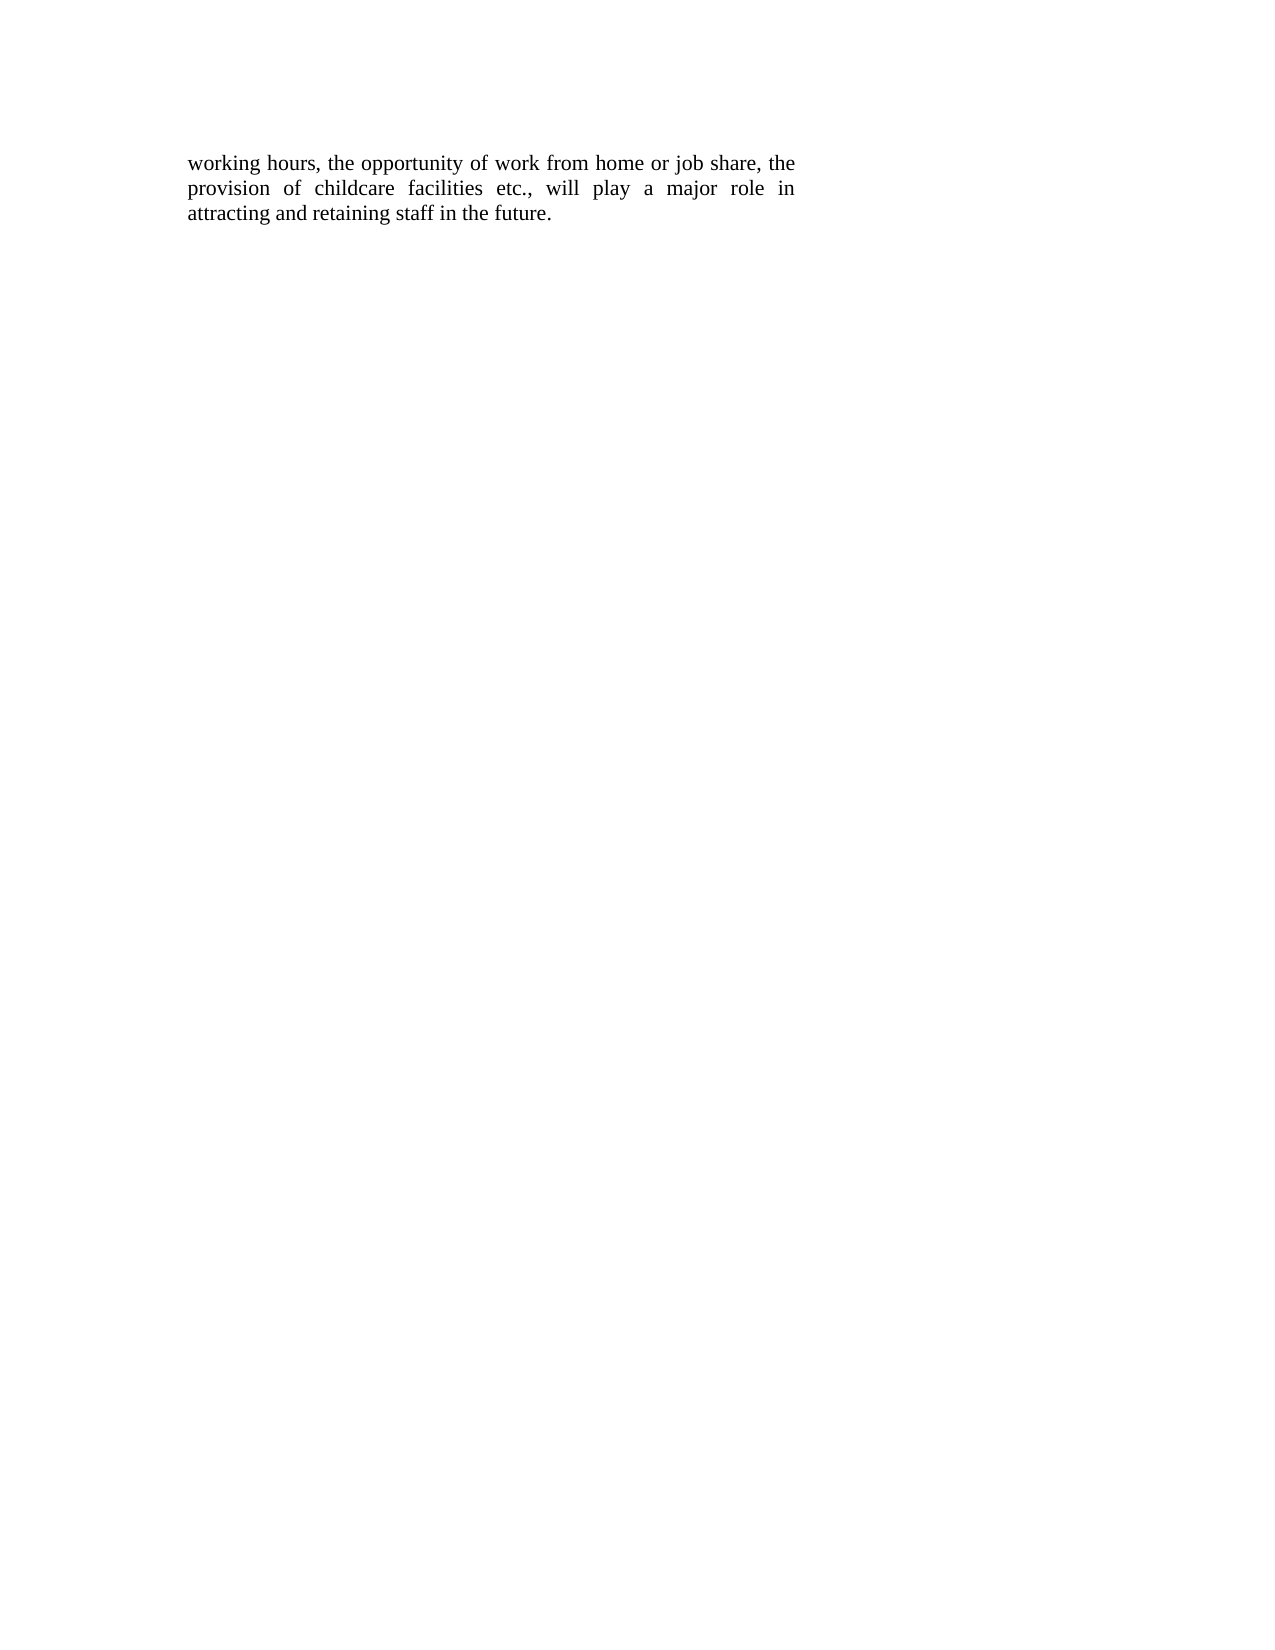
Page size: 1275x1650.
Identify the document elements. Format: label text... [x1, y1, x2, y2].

text working hours, the opportunity of work from home or job share, the provision of childcare facilities etc., will play a major role in attracting and retaining staff in the future. [187, 150, 796, 226]
